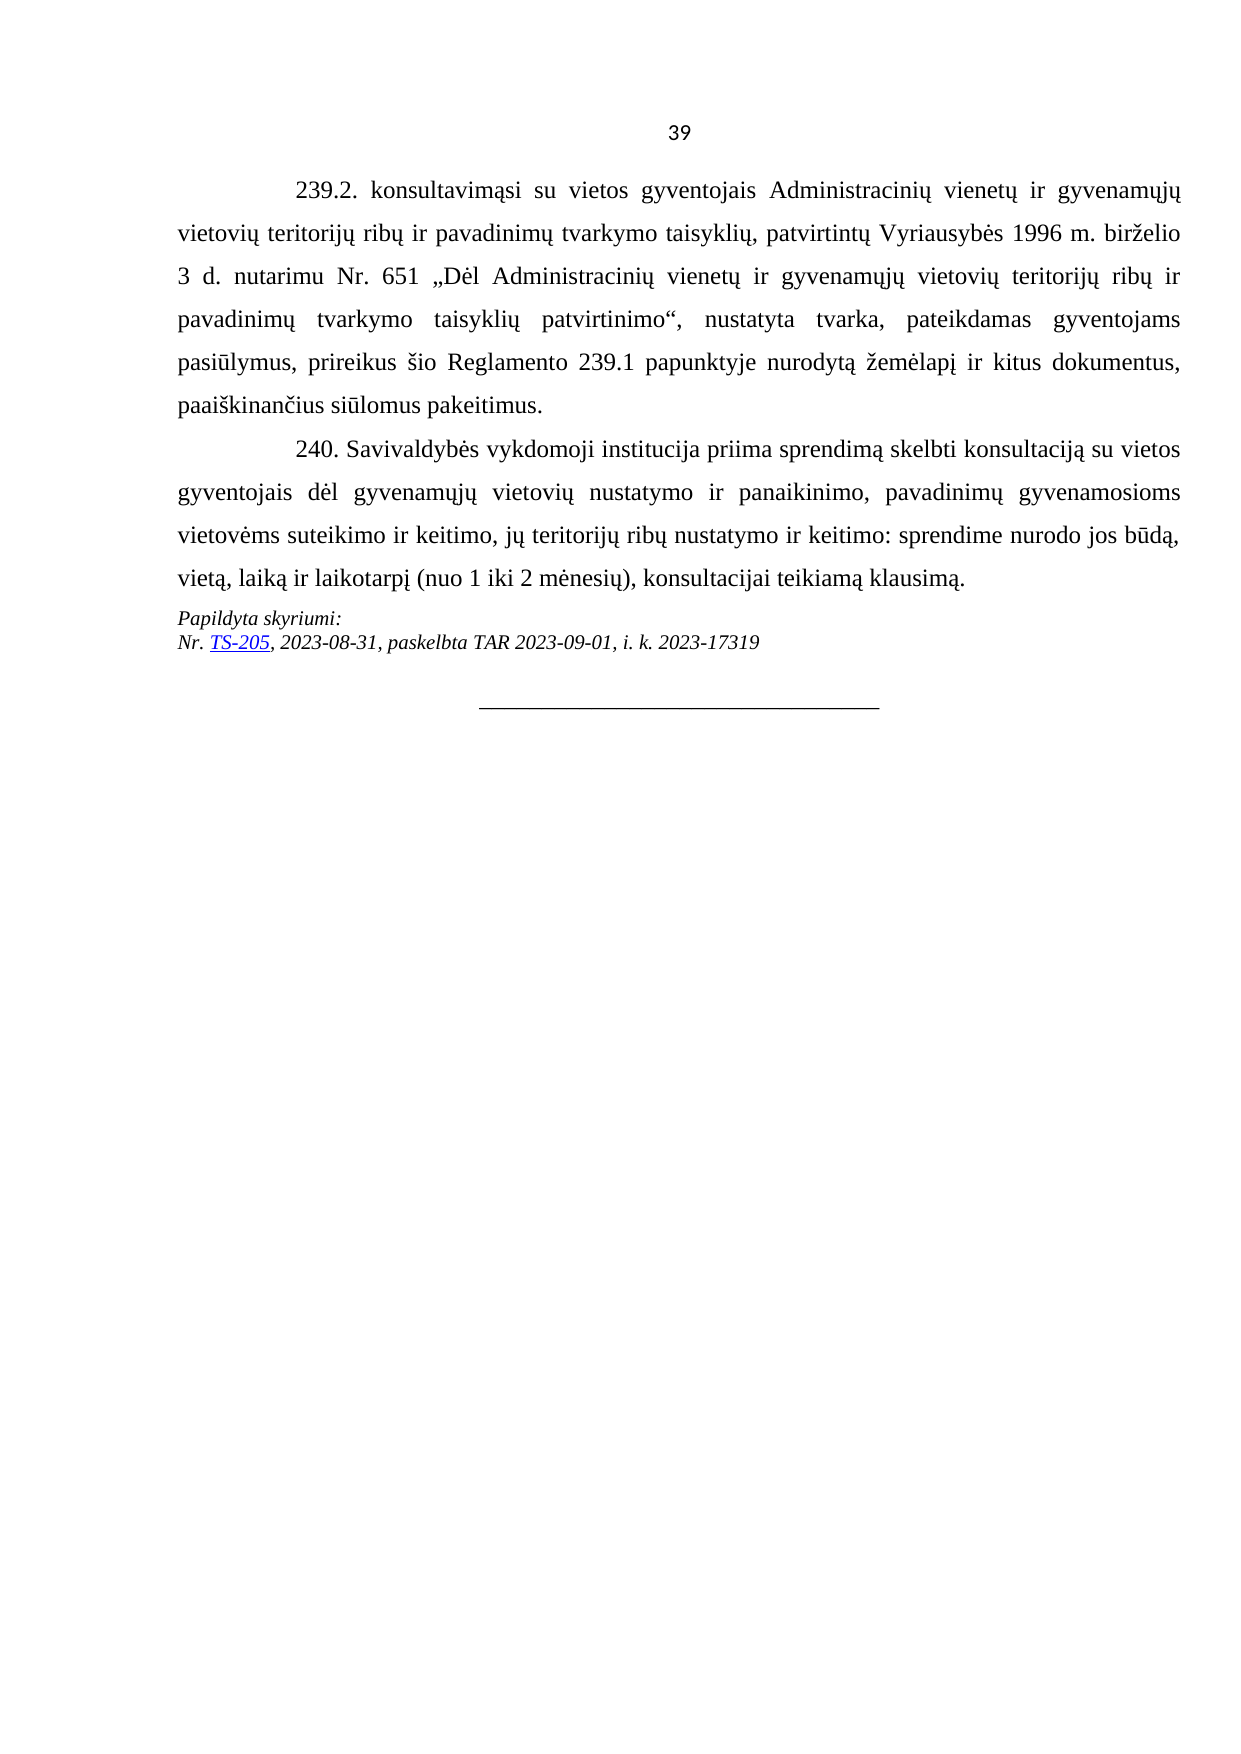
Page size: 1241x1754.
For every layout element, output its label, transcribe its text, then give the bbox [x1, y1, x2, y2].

text Papildyta skyriumi: [177, 606, 1181, 630]
text Nr. TS-205, 2023-08-31, paskelbta TAR 2023-09-01, i. k. 2023-17319 [177, 630, 1181, 654]
text ________________________________ [177, 683, 1181, 712]
text 239.2. konsultavimąsi su vietos gyventojais Administracinių vienetų ir gyvenamųjų vietovių teritorijų ribų ir pavadinimų tvarkymo taisyklių, patvirtintų Vyriausybės 1996 m. birželio 3 d. nutarimu Nr. 651 „Dėl Administracinių vienetų ir gyvenamųjų vietovių teritorijų ribų ir pavadinimų tvarkymo taisyklių patvirtinimo“, nustatyta tvarka, pateikdamas gyventojams pasiūlymus, prireikus šio Reglamento 239.1 papunktyje nurodytą žemėlapį ir kitus dokumentus, paaiškinančius siūlomus pakeitimus. [177, 175, 1181, 419]
text 240. Savivaldybės vykdomoji institucija priima sprendimą skelbti konsultaciją su vietos gyventojais dėl gyvenamųjų vietovių nustatymo ir panaikinimo, pavadinimų gyvenamosioms vietovėms suteikimo ir keitimo, jų teritorijų ribų nustatymo ir keitimo: sprendime nurodo jos būdą, vietą, laiką ir laikotarpį (nuo 1 iki 2 mėnesių), konsultacijai teikiamą klausimą. [177, 434, 1181, 592]
